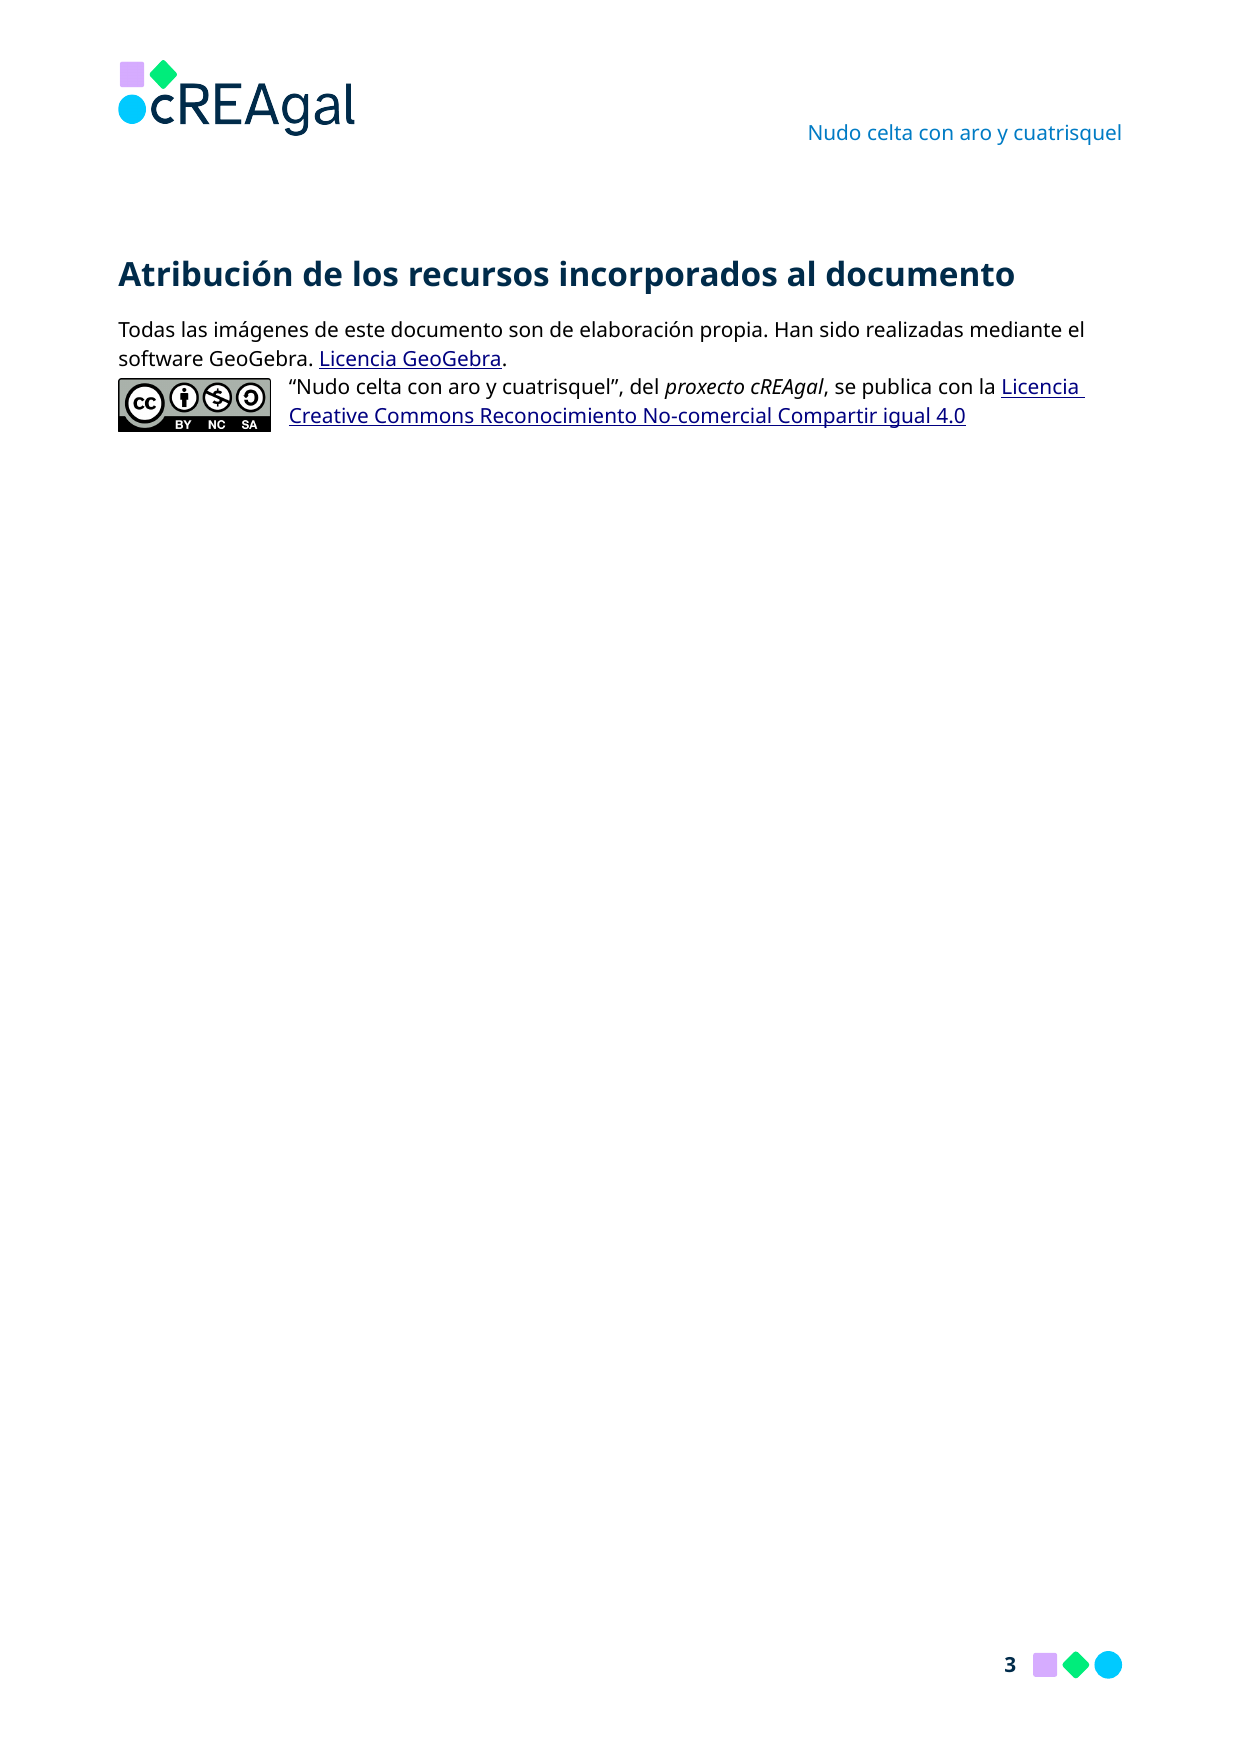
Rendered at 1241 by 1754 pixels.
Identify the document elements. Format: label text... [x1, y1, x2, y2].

picture [118, 378, 271, 432]
picture [118, 60, 355, 136]
subtitle Atribución de los recursos incorporados al documento [118, 251, 1122, 296]
text “Nudo celta con aro y cuatrisquel”, del proxecto cREAgal, se publica con la Licencia Creative Commons Reconocimiento No-comercial Compartir igual 4.0 [118, 372, 1122, 429]
text Todas las imágenes de este documento son de elaboración propia. Han sido realizadas mediante el software GeoGebra. Licencia GeoGebra. [118, 316, 1122, 372]
